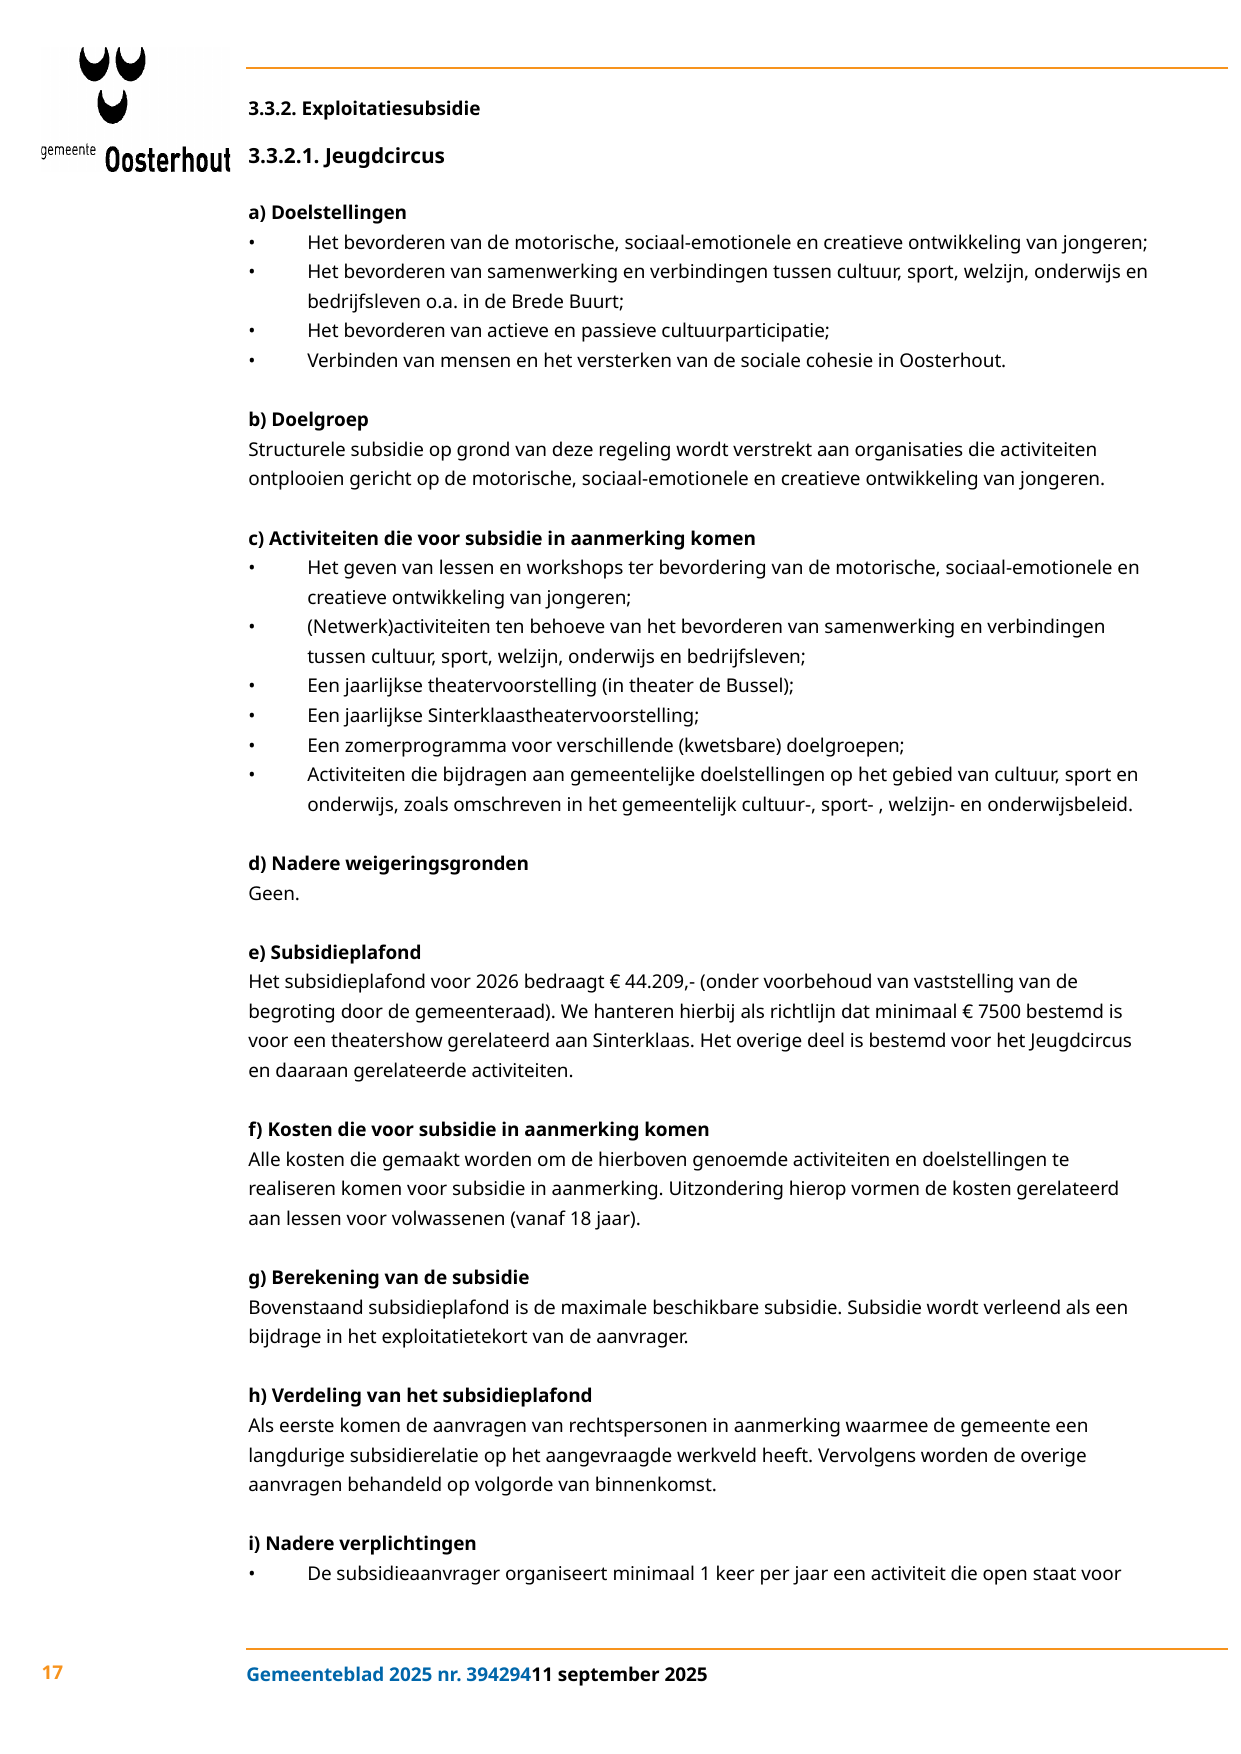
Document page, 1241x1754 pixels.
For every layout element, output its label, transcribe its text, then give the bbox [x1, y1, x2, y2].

text i) Nadere verplichtingen [248, 1531, 1152, 1556]
text Structurele subsidie op grond van deze regeling wordt verstrekt aan organisaties die activiteiten ontplooien gericht op de motorische, sociaal-emotionele en creatieve ontwikkeling van jongeren. [248, 436, 1152, 491]
picture [41, 47, 231, 172]
list Het bevorderen van actieve en passieve cultuurparticipatie; [248, 318, 1152, 343]
list Een zomerprogramma voor verschillende (kwetsbare) doelgroepen; [248, 732, 1152, 758]
text Geen. [248, 880, 1152, 906]
text a) Doelstellingen [248, 199, 1152, 225]
list Het bevorderen van samenwerking en verbindingen tussen cultuur, sport, welzijn, onderwijs en bedrijfsleven o.a. in de Brede Buurt; [248, 258, 1152, 314]
text h) Verdeling van het subsidieplafond [248, 1383, 1152, 1408]
text b) Doelgroep [248, 406, 1152, 432]
text 3.3.2.1. Jeugdcircus [248, 141, 1152, 170]
list Het bevorderen van de motorische, sociaal-emotionele en creatieve ontwikkeling van jongeren; [248, 229, 1152, 255]
text f) Kosten die voor subsidie in aanmerking komen [248, 1116, 1152, 1142]
list De subsidieaanvrager organiseert minimaal 1 keer per jaar een activiteit die open staat voor [248, 1560, 1152, 1586]
text d) Nadere weigeringsgronden [248, 850, 1152, 876]
list Een jaarlijkse theatervoorstelling (in theater de Bussel); [248, 673, 1152, 698]
list (Netwerk)activiteiten ten behoeve van het bevorderen van samenwerking en verbindingen tussen cultuur, sport, welzijn, onderwijs en bedrijfsleven; [248, 613, 1152, 669]
text Bovenstaand subsidieplafond is de maximale beschikbare subsidie. Subsidie wordt verleend als een bijdrage in het exploitatietekort van de aanvrager. [248, 1294, 1152, 1349]
text 3.3.2. Exploitatiesubsidie [248, 95, 1152, 121]
list Activiteiten die bijdragen aan gemeentelijke doelstellingen op het gebied van cultuur, sport en onderwijs, zoals omschreven in het gemeentelijk cultuur-, sport- , welzijn- en onderwijsbeleid. [248, 761, 1152, 817]
list Verbinden van mensen en het versterken van de sociale cohesie in Oosterhout. [248, 347, 1152, 373]
list Een jaarlijkse Sinterklaastheatervoorstelling; [248, 702, 1152, 728]
text e) Subsidieplafond [248, 939, 1152, 965]
text c) Activiteiten die voor subsidie in aanmerking komen [248, 525, 1152, 551]
text Alle kosten die gemaakt worden om de hierboven genoemde activiteiten en doelstellingen te realiseren komen voor subsidie in aanmerking. Uitzondering hierop vormen de kosten gerelateerd aan lessen voor volwassenen (vanaf 18 jaar). [248, 1146, 1152, 1231]
list Het geven van lessen en workshops ter bevordering van de motorische, sociaal-emotionele en creatieve ontwikkeling van jongeren; [248, 554, 1152, 610]
text Het subsidieplafond voor 2026 bedraagt € 44.209,- (onder voorbehoud van vaststelling van de begroting door de gemeenteraad). We hanteren hierbij als richtlijn dat minimaal € 7500 bestemd is voor een theatershow gerelateerd aan Sinterklaas. Het overige deel is bestemd voor het Jeugdcircus en daaraan gerelateerde activiteiten. [248, 968, 1152, 1083]
text g) Berekening van de subsidie [248, 1264, 1152, 1290]
text Als eerste komen de aanvragen van rechtspersonen in aanmerking waarmee de gemeente een langdurige subsidierelatie op het aangevraagde werkveld heeft. Vervolgens worden de overige aanvragen behandeld op volgorde van binnenkomst. [248, 1412, 1152, 1497]
